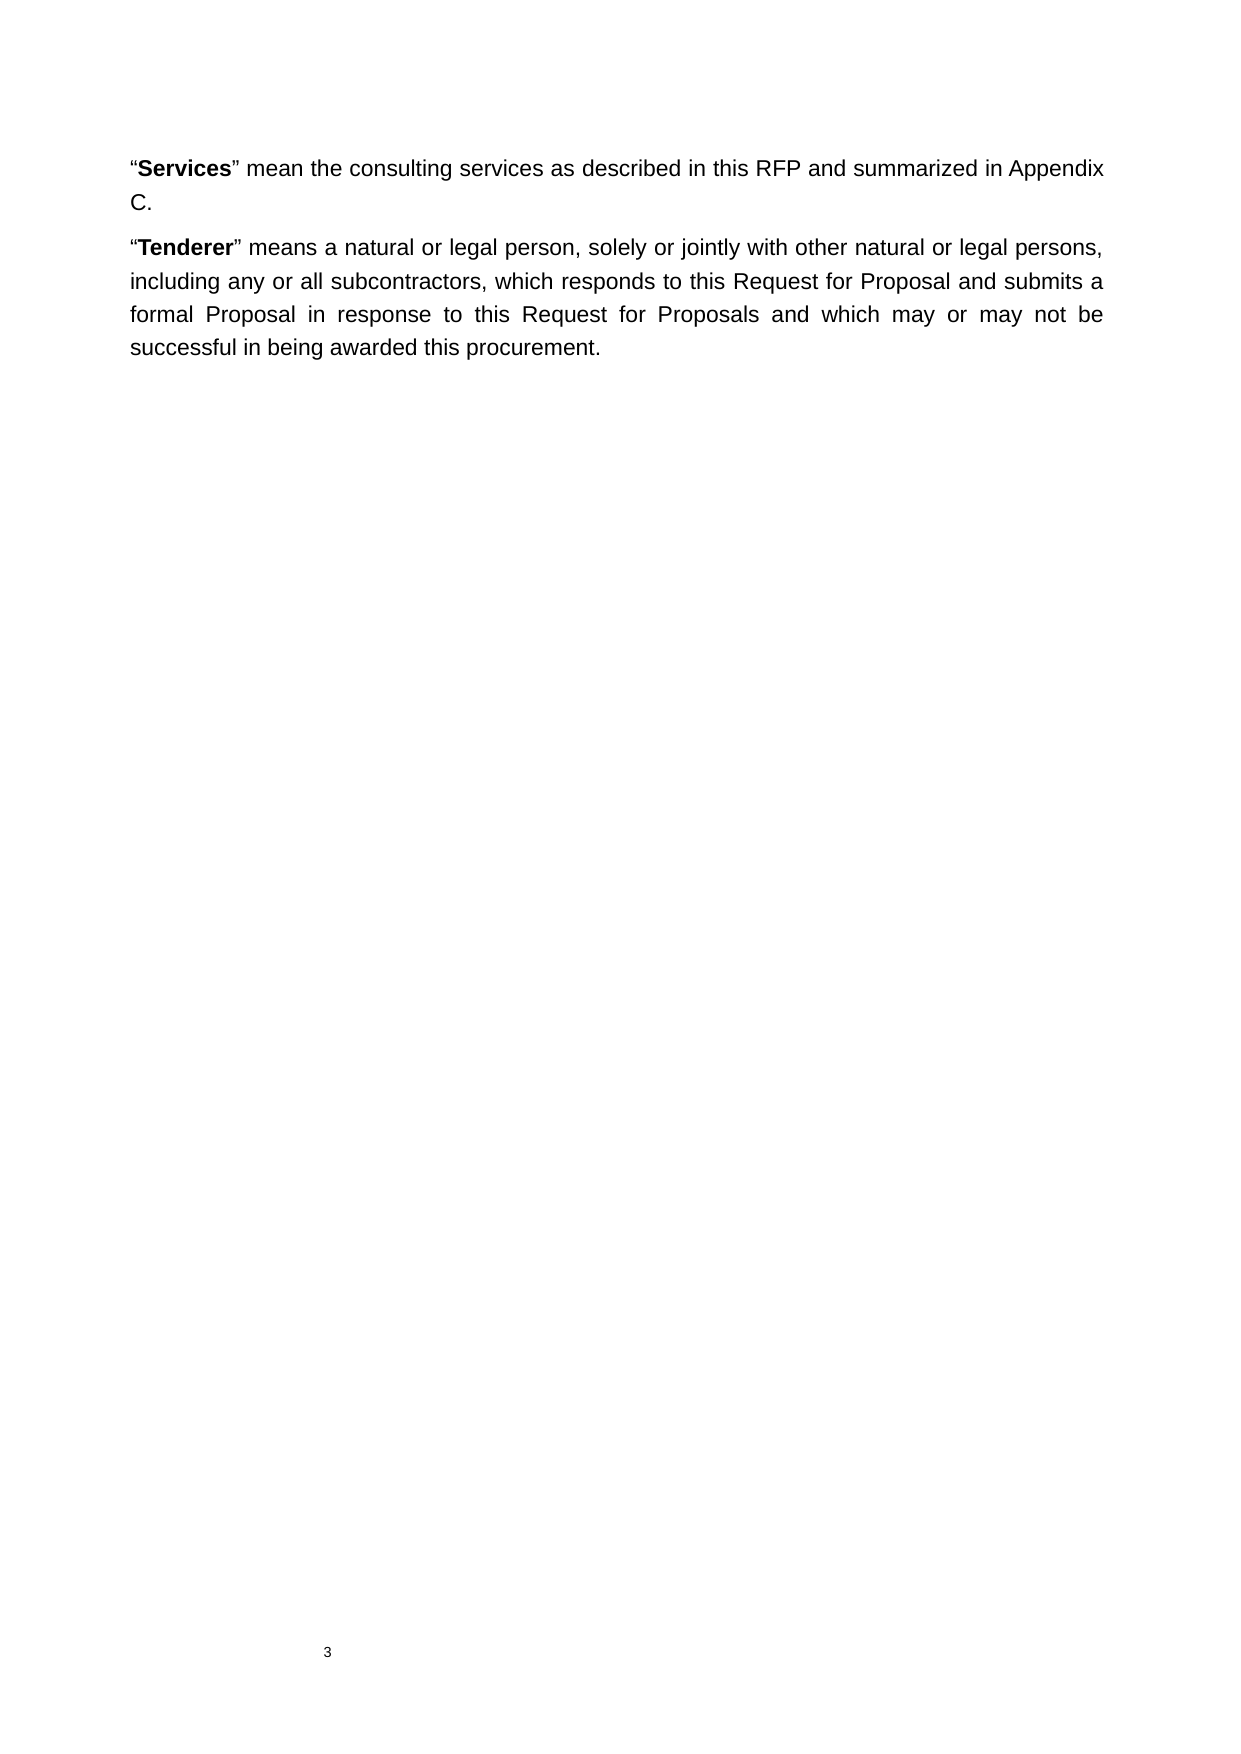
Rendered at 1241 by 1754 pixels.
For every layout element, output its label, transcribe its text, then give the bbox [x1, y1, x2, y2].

text “Tenderer” means a natural or legal person, solely or jointly with other natural or legal persons, including any or all subcontractors, which responds to this Request for Proposal and submits a formal Proposal in response to this Request for Proposals and which may or may not be successful in being awarded this procurement. [130, 229, 1104, 362]
text “Services” mean the consulting services as described in this RFP and summarized in Appendix C. [130, 150, 1104, 217]
